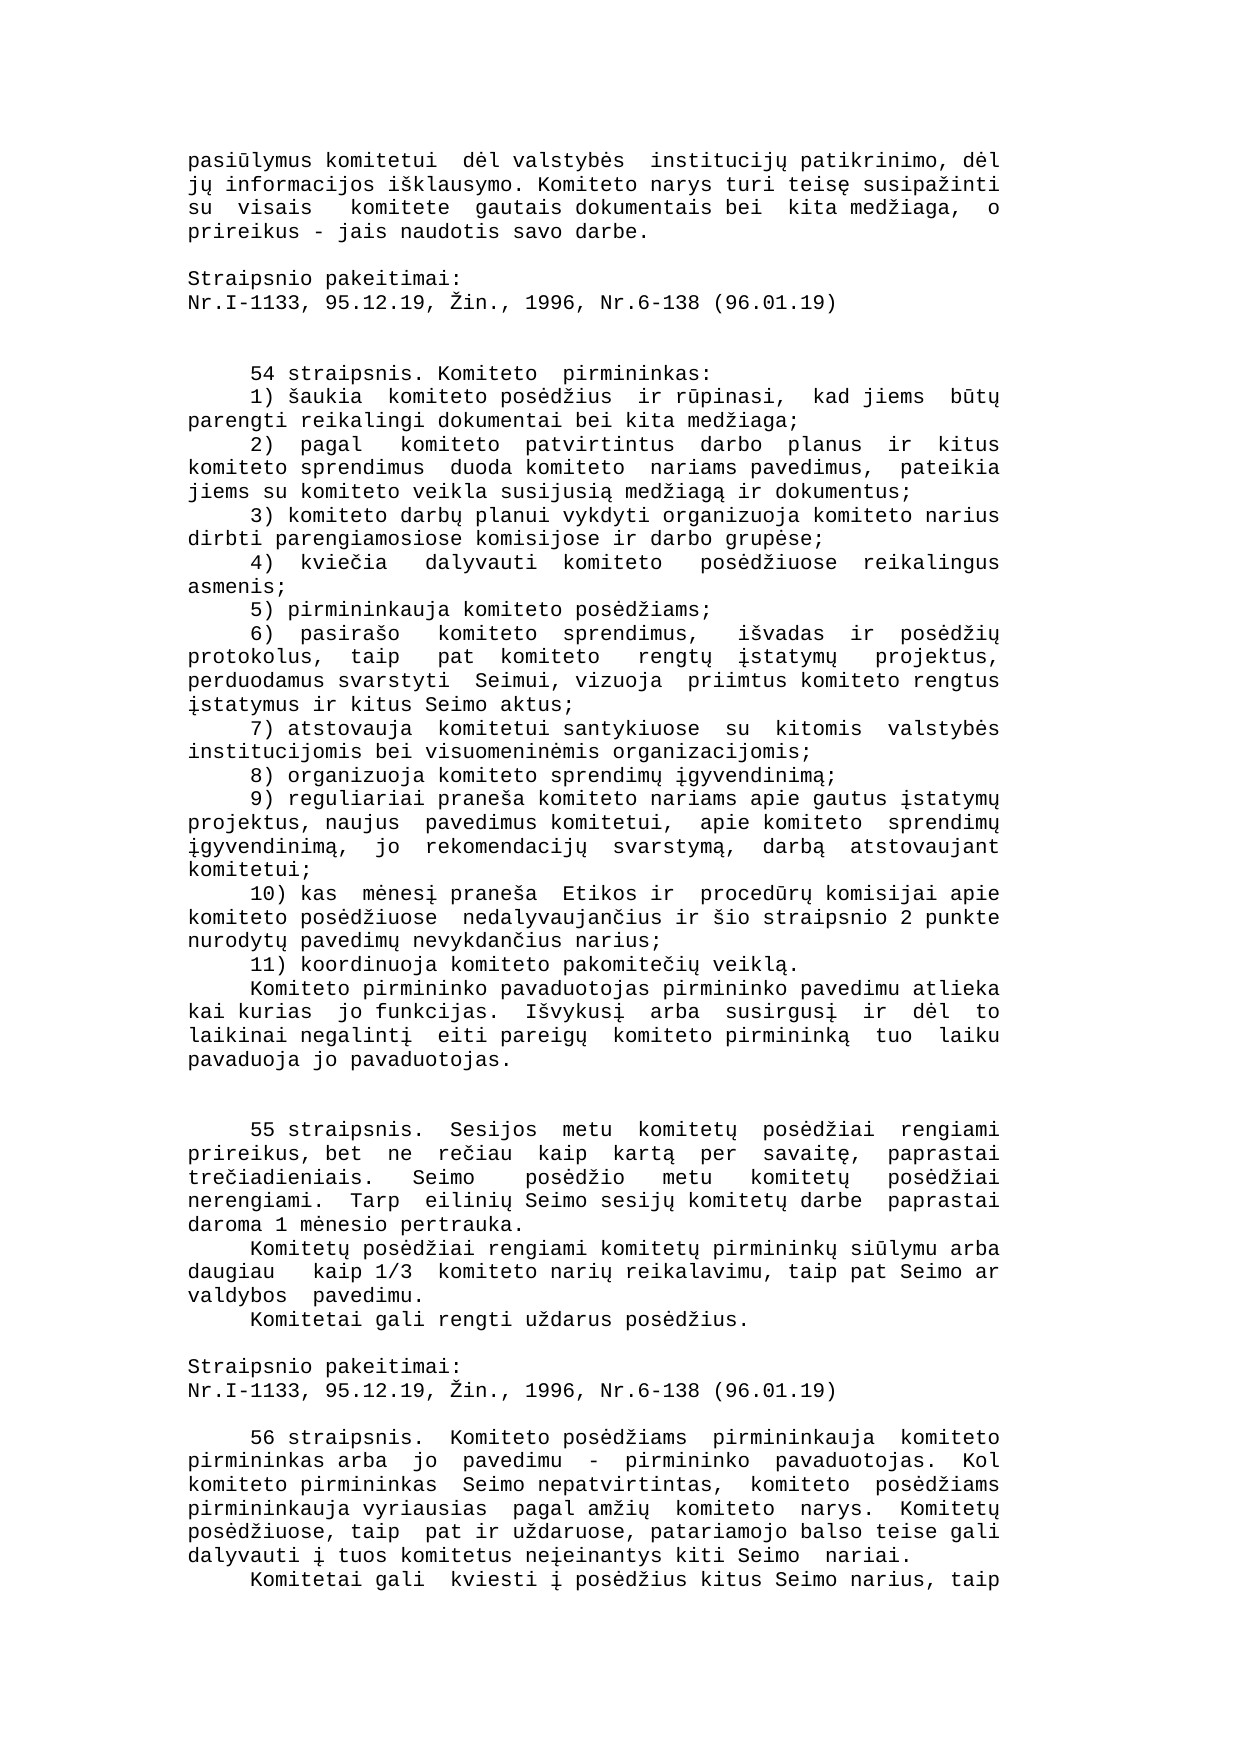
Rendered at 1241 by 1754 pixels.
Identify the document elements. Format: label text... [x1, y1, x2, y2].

text 11) koordinuoja komiteto pakomitečių veiklą. [187, 954, 1053, 978]
text komitetui; [187, 859, 1053, 883]
text 8) organizuoja komiteto sprendimų įgyvendinimą; [187, 765, 1053, 788]
text daugiau kaip 1/3 komiteto narių reikalavimu, taip pat Seimo ar [187, 1261, 1053, 1285]
text daroma 1 mėnesio pertrauka. [187, 1214, 1053, 1238]
text nurodytų pavedimų nevykdančius narius; [187, 930, 1053, 954]
text 9) reguliariai praneša komiteto nariams apie gautus įstatymų [187, 788, 1053, 812]
text 55 straipsnis. Sesijos metu komitetų posėdžiai rengiami [187, 1119, 1053, 1143]
text 54 straipsnis. Komiteto pirmininkas: [187, 363, 1053, 386]
text Komitetų posėdžiai rengiami komitetų pirmininkų siūlymu arba [187, 1238, 1053, 1261]
text 4) kviečia dalyvauti komiteto posėdžiuose reikalingus [187, 552, 1053, 576]
text trečiadieniais. Seimo posėdžio metu komitetų posėdžiai [187, 1167, 1053, 1190]
text komiteto sprendimus duoda komiteto nariams pavedimus, pateikia [187, 457, 1053, 481]
text dirbti parengiamosiose komisijose ir darbo grupėse; [187, 528, 1053, 552]
text 3) komiteto darbų planui vykdyti organizuoja komiteto narius [187, 505, 1053, 528]
text protokolus, taip pat komiteto rengtų įstatymų projektus, [187, 647, 1053, 670]
text Nr.I-1133, 95.12.19, Žin., 1996, Nr.6-138 (96.01.19) [187, 1379, 1053, 1403]
text jiems su komiteto veikla susijusią medžiagą ir dokumentus; [187, 481, 1053, 505]
text Straipsnio pakeitimai: [187, 1356, 1053, 1379]
text institucijomis bei visuomeninėmis organizacijomis; [187, 741, 1053, 765]
text 7) atstovauja komitetui santykiuose su kitomis valstybės [187, 717, 1053, 741]
text projektus, naujus pavedimus komitetui, apie komiteto sprendimų [187, 812, 1053, 836]
text dalyvauti į tuos komitetus neįeinantys kiti Seimo nariai. [187, 1545, 1053, 1569]
text įgyvendinimą, jo rekomendacijų svarstymą, darbą atstovaujant [187, 836, 1053, 859]
text laikinai negalintį eiti pareigų komiteto pirmininką tuo laiku [187, 1025, 1053, 1048]
text perduodamus svarstyti Seimui, vizuoja priimtus komiteto rengtus [187, 670, 1053, 694]
text parengti reikalingi dokumentai bei kita medžiaga; [187, 410, 1053, 434]
text Komiteto pirmininko pavaduotojas pirmininko pavedimu atlieka [187, 978, 1053, 1001]
text asmenis; [187, 576, 1053, 599]
text kai kurias jo funkcijas. Išvykusį arba susirgusį ir dėl to [187, 1001, 1053, 1025]
text pirmininkas arba jo pavedimu - pirmininko pavaduotojas. Kol [187, 1451, 1053, 1474]
text su visais komitete gautais dokumentais bei kita medžiaga, o [187, 197, 1053, 221]
text nerengiami. Tarp eilinių Seimo sesijų komitetų darbe paprastai [187, 1190, 1053, 1214]
text posėdžiuose, taip pat ir uždaruose, patariamojo balso teise gali [187, 1521, 1053, 1545]
text jų informacijos išklausymo. Komiteto narys turi teisę susipažinti [187, 174, 1053, 197]
text įstatymus ir kitus Seimo aktus; [187, 694, 1053, 717]
text valdybos pavedimu. [187, 1285, 1053, 1309]
text pirmininkauja vyriausias pagal amžių komiteto narys. Komitetų [187, 1498, 1053, 1521]
text 10) kas mėnesį praneša Etikos ir procedūrų komisijai apie [187, 883, 1053, 907]
text Komitetai gali rengti uždarus posėdžius. [187, 1309, 1053, 1332]
text prireikus, bet ne rečiau kaip kartą per savaitę, paprastai [187, 1143, 1053, 1167]
text 1) šaukia komiteto posėdžius ir rūpinasi, kad jiems būtų [187, 386, 1053, 410]
text 5) pirmininkauja komiteto posėdžiams; [187, 599, 1053, 623]
text komiteto posėdžiuose nedalyvaujančius ir šio straipsnio 2 punkte [187, 907, 1053, 930]
text Straipsnio pakeitimai: [187, 268, 1053, 292]
text Komitetai gali kviesti į posėdžius kitus Seimo narius, taip [187, 1569, 1053, 1592]
text 6) pasirašo komiteto sprendimus, išvadas ir posėdžių [187, 623, 1053, 647]
text komiteto pirmininkas Seimo nepatvirtintas, komiteto posėdžiams [187, 1474, 1053, 1498]
text Nr.I-1133, 95.12.19, Žin., 1996, Nr.6-138 (96.01.19) [187, 292, 1053, 316]
text 2) pagal komiteto patvirtintus darbo planus ir kitus [187, 434, 1053, 457]
text prireikus - jais naudotis savo darbe. [187, 221, 1053, 244]
text pavaduoja jo pavaduotojas. [187, 1048, 1053, 1072]
text pasiūlymus komitetui dėl valstybės institucijų patikrinimo, dėl [187, 150, 1053, 174]
text 56 straipsnis. Komiteto posėdžiams pirmininkauja komiteto [187, 1427, 1053, 1451]
